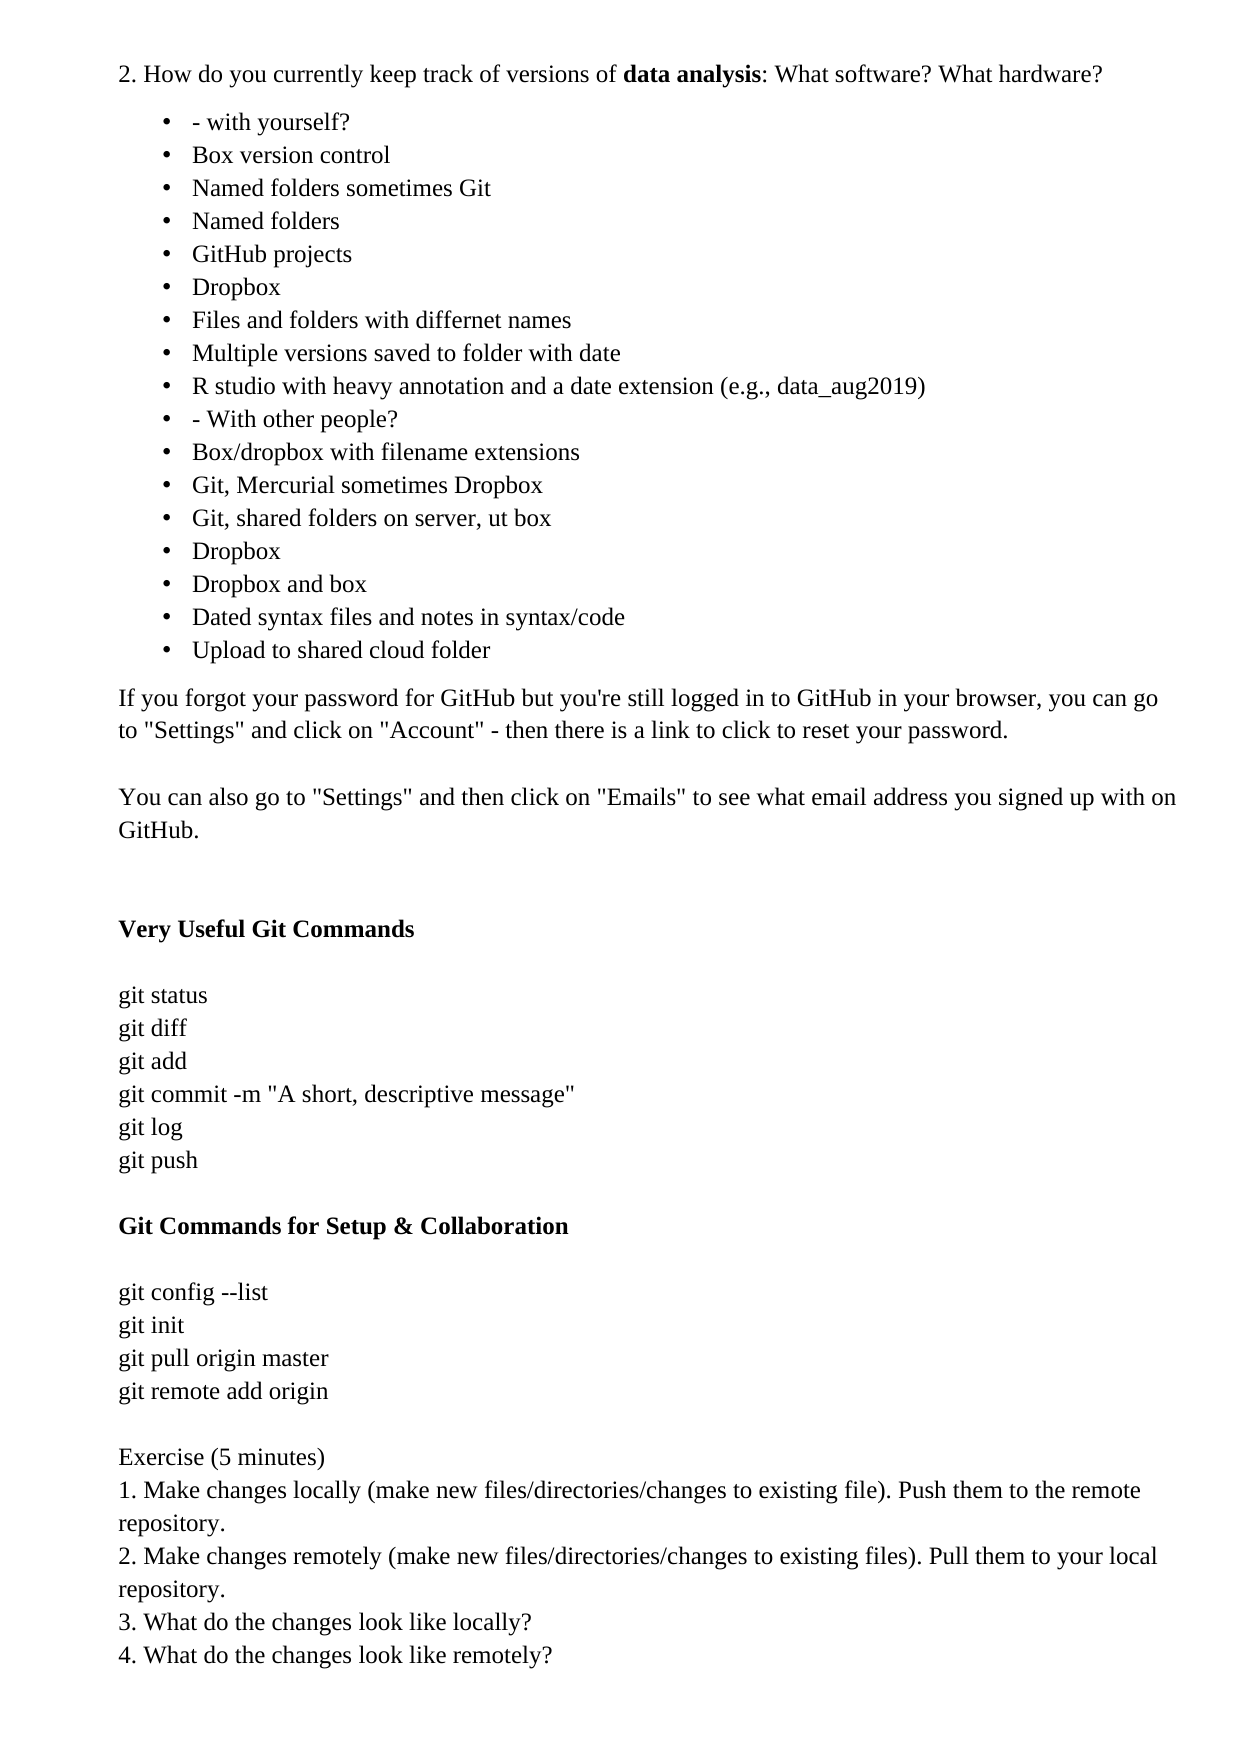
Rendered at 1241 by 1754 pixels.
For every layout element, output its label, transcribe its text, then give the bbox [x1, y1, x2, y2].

list - with yourself? [162, 107, 1181, 135]
list GitHub projects [162, 239, 1181, 267]
list Git, Mercurial sometimes Dropbox [162, 470, 1181, 499]
list R studio with heavy annotation and a date extension (e.g., data_aug2019) [162, 371, 1181, 399]
list Named folders [162, 206, 1181, 234]
list Dropbox and box [162, 569, 1181, 598]
text 2. How do you currently keep track of versions of data analysis: What software? What hardware? [118, 59, 1181, 88]
list Named folders sometimes Git [162, 173, 1181, 201]
list Files and folders with differnet names [162, 305, 1181, 333]
text If you forgot your password for GitHub but you're still logged in to GitHub in your browser, you can go to "Settings" and click on "Account" - then there is a link to click to reset your password. You can also go to "Settings" and then click on "Emails" to see what email address you signed up with on GitHub. Very Useful Git Commands git status git diff git add git commit -m "A short, descriptive message" git log git push Git Commands for Setup & Collaboration git config --list git init git pull origin master git remote add origin Exercise (5 minutes) 1. Make changes locally (make new files/directories/changes to existing file). Push them to the remote repository. 2. Make changes remotely (make new files/directories/changes to existing files). Pull them to your local repository. 3. What do the changes look like locally? 4. What do the changes look like remotely? [118, 683, 1181, 1669]
list Upload to shared cloud folder [162, 635, 1181, 664]
list Dated syntax files and notes in syntax/code [162, 602, 1181, 631]
list Box/dropbox with filename extensions [162, 437, 1181, 466]
list Dropbox [162, 536, 1181, 565]
list Git, shared folders on server, ut box [162, 503, 1181, 532]
list Multiple versions saved to folder with date [162, 338, 1181, 367]
list - With other people? [162, 404, 1181, 433]
list Dropbox [162, 272, 1181, 301]
list Box version control [162, 140, 1181, 168]
